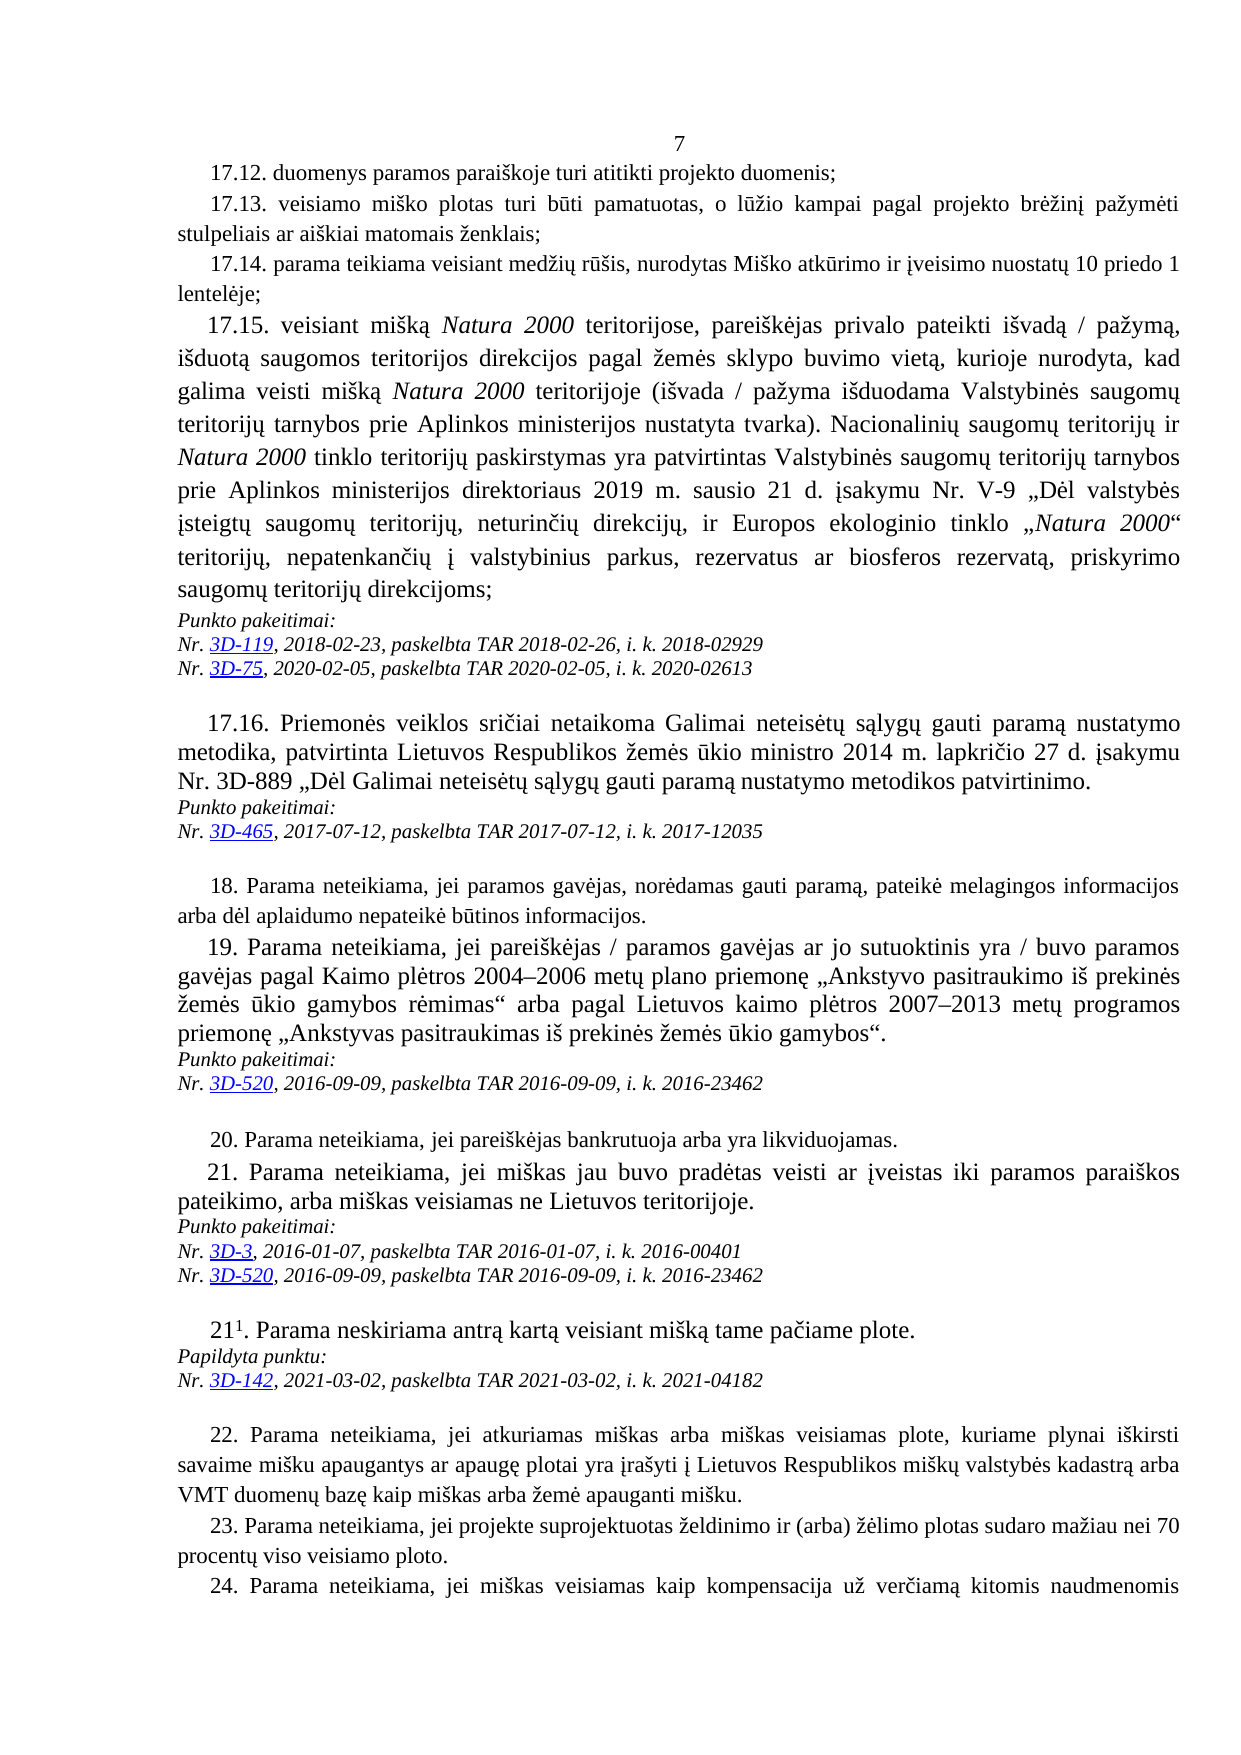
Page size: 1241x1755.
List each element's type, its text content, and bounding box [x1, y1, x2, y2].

text Nr. 3D-142, 2021-03-02, paskelbta TAR 2021-03-02, i. k. 2021-04182 [177, 1368, 1181, 1392]
text Punkto pakeitimai: [177, 1214, 1181, 1238]
text 211. Parama neskiriama antrą kartą veisiant mišką tame pačiame plote. [177, 1315, 1181, 1344]
text 17.12. duomenys paramos paraiškoje turi atitikti projekto duomenis; [177, 159, 1181, 186]
text Nr. 3D-3, 2016-01-07, paskelbta TAR 2016-01-07, i. k. 2016-00401 [177, 1238, 1181, 1263]
text 20. Parama neteikiama, jei pareiškėjas bankrutuoja arba yra likviduojamas. [177, 1124, 1181, 1153]
text 18. Parama neteikiama, jei paramos gavėjas, norėdamas gauti paramą, pateikė melagingos informacijos arba dėl aplaidumo nepateikė būtinos informacijos. [177, 872, 1181, 928]
text 21. Parama neteikiama, jei miškas jau buvo pradėtas veisti ar įveistas iki paramos paraiškos pateikimo, arba miškas veisiamas ne Lietuvos teritorijoje. [177, 1157, 1181, 1214]
text Nr. 3D-75, 2020-02-05, paskelbta TAR 2020-02-05, i. k. 2020-02613 [177, 656, 1181, 680]
text Nr. 3D-520, 2016-09-09, paskelbta TAR 2016-09-09, i. k. 2016-23462 [177, 1071, 1181, 1095]
text Nr. 3D-520, 2016-09-09, paskelbta TAR 2016-09-09, i. k. 2016-23462 [177, 1263, 1181, 1287]
text 17.13. veisiamo miško plotas turi būti pamatuotas, o lūžio kampai pagal projekto brėžinį pažymėti stulpeliais ar aiškiai matomais ženklais; [177, 189, 1181, 246]
text 24. Parama neteikiama, jei miškas veisiamas kaip kompensacija už verčiamą kitomis naudmenomis [177, 1572, 1181, 1598]
text Punkto pakeitimai: [177, 1047, 1181, 1071]
text 17.14. parama teikiama veisiant medžių rūšis, nurodytas Miško atkūrimo ir įveisimo nuostatų 10 priedo 1 lentelėje; [177, 250, 1181, 307]
text Punkto pakeitimai: [177, 795, 1181, 819]
text Papildyta punktu: [177, 1344, 1181, 1368]
text Nr. 3D-465, 2017-07-12, paskelbta TAR 2017-07-12, i. k. 2017-12035 [177, 819, 1181, 843]
text 17.16. Priemonės veiklos sričiai netaikoma Galimai neteisėtų sąlygų gauti paramą nustatymo metodika, patvirtinta Lietuvos Respublikos žemės ūkio ministro 2014 m. lapkričio 27 d. įsakymu Nr. 3D-889 „Dėl Galimai neteisėtų sąlygų gauti paramą nustatymo metodikos patvirtinimo. [177, 708, 1181, 795]
text Punkto pakeitimai: [177, 608, 1181, 632]
text 17.15. veisiant mišką Natura 2000 teritorijose, pareiškėjas privalo pateikti išvadą / pažymą, išduotą saugomos teritorijos direkcijos pagal žemės sklypo buvimo vietą, kurioje nurodyta, kad galima veisti mišką Natura 2000 teritorijoje (išvada / pažyma išduodama Valstybinės saugomų teritorijų tarnybos prie Aplinkos ministerijos nustatyta tvarka). Nacionalinių saugomų teritorijų ir Natura 2000 tinklo teritorijų paskirstymas yra patvirtintas Valstybinės saugomų teritorijų tarnybos prie Aplinkos ministerijos direktoriaus 2019 m. sausio 21 d. įsakymu Nr. V-9 „Dėl valstybės įsteigtų saugomų teritorijų, neturinčių direkcijų, ir Europos ekologinio tinklo „Natura 2000“ teritorijų, nepatenkančių į valstybinius parkus, rezervatus ar biosferos rezervatą, priskyrimo saugomų teritorijų direkcijoms; [177, 310, 1181, 603]
text 19. Parama neteikiama, jei pareiškėjas / paramos gavėjas ar jo sutuoktinis yra / buvo paramos gavėjas pagal Kaimo plėtros 2004–2006 metų plano priemonę „Ankstyvo pasitraukimo iš prekinės žemės ūkio gamybos rėmimas“ arba pagal Lietuvos kaimo plėtros 2007–2013 metų programos priemonę „Ankstyvas pasitraukimas iš prekinės žemės ūkio gamybos“. [177, 932, 1181, 1047]
text 22. Parama neteikiama, jei atkuriamas miškas arba miškas veisiamas plote, kuriame plynai iškirsti savaime mišku apaugantys ar apaugę plotai yra įrašyti į Lietuvos Respublikos miškų valstybės kadastrą arba VMT duomenų bazę kaip miškas arba žemė apauganti mišku. [177, 1421, 1181, 1508]
text 23. Parama neteikiama, jei projekte suprojektuotas želdinimo ir (arba) žėlimo plotas sudaro mažiau nei 70 procentų viso veisiamo ploto. [177, 1512, 1181, 1568]
text Nr. 3D-119, 2018-02-23, paskelbta TAR 2018-02-26, i. k. 2018-02929 [177, 632, 1181, 656]
